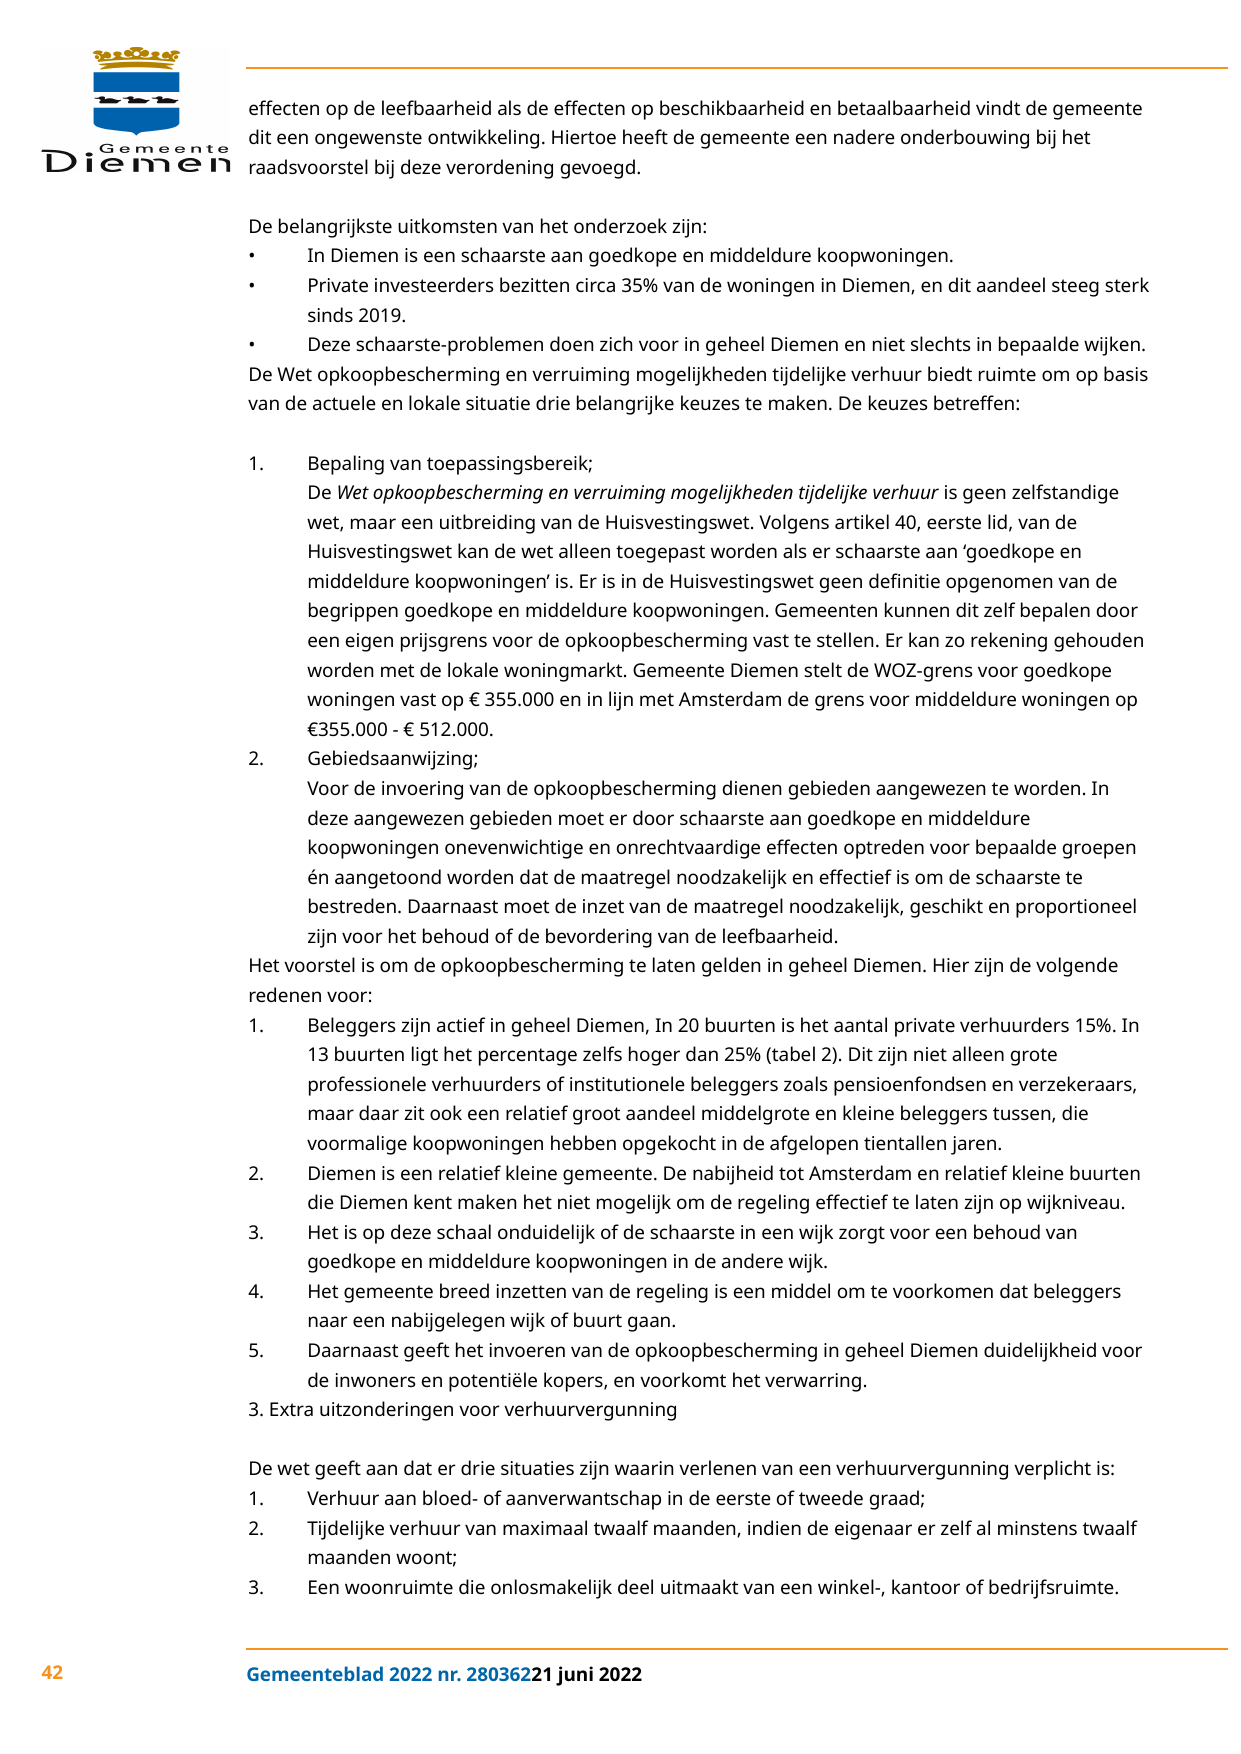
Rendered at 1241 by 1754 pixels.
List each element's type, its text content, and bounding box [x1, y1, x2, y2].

text De wet geeft aan dat er drie situaties zijn waarin verlenen van een verhuurvergunning verplicht is: [248, 1456, 1152, 1481]
list Het gemeente breed inzetten van de regeling is een middel om te voorkomen dat beleggers naar een nabijgelegen wijk of buurt gaan. [248, 1278, 1152, 1333]
list Gebiedsaanwijzing; [248, 746, 1152, 771]
list Voor de invoering van de opkoopbescherming dienen gebieden aangewezen te worden. In deze aangewezen gebieden moet er door schaarste aan goedkope en middeldure koopwoningen onevenwichtige en onrechtvaardige effecten optreden voor bepaalde groepen én aangetoond worden dat de maatregel noodzakelijk en effectief is om de schaarste te bestreden. Daarnaast moet de inzet van de maatregel noodzakelijk, geschikt en proportioneel zijn voor het behoud of de bevordering van de leefbaarheid. [248, 775, 1152, 949]
list Verhuur aan bloed- of aanverwantschap in de eerste of tweede graad; [248, 1485, 1152, 1511]
list De Wet opkoopbescherming en verruiming mogelijkheden tijdelijke verhuur is geen zelfstandige wet, maar een uitbreiding van de Huisvestingswet. Volgens artikel 40, eerste lid, van de Huisvestingswet kan de wet alleen toegepast worden als er schaarste aan ‘goedkope en middeldure koopwoningen’ is. Er is in de Huisvestingswet geen definitie opgenomen van de begrippen goedkope en middeldure koopwoningen. Gemeenten kunnen dit zelf bepalen door een eigen prijsgrens voor de opkoopbescherming vast te stellen. Er kan zo rekening gehouden worden met de lokale woningmarkt. Gemeente Diemen stelt de WOZ-grens voor goedkope woningen vast op € 355.000 en in lijn met Amsterdam de grens voor middeldure woningen op €355.000 - € 512.000. [248, 479, 1152, 742]
picture [41, 47, 231, 172]
text effecten op de leefbaarheid als de effecten op beschikbaarheid en betaalbaarheid vindt de gemeente dit een ongewenste ontwikkeling. Hiertoe heeft de gemeente een nadere onderbouwing bij het raadsvoorstel bij deze verordening gevoegd. [248, 95, 1152, 180]
list Beleggers zijn actief in geheel Diemen, In 20 buurten is het aantal private verhuurders 15%. In 13 buurten ligt het percentage zelfs hoger dan 25% (tabel 2). Dit zijn niet alleen grote professionele verhuurders of institutionele beleggers zoals pensioenfondsen en verzekeraars, maar daar zit ook een relatief groot aandeel middelgrote en kleine beleggers tussen, die voormalige koopwoningen hebben opgekocht in de afgelopen tientallen jaren. [248, 1012, 1152, 1156]
list In Diemen is een schaarste aan goedkope en middeldure koopwoningen. [248, 243, 1152, 268]
list Tijdelijke verhuur van maximaal twaalf maanden, indien de eigenaar er zelf al minstens twaalf maanden woont; [248, 1515, 1152, 1570]
text De Wet opkoopbescherming en verruiming mogelijkheden tijdelijke verhuur biedt ruimte om op basis van de actuele en lokale situatie drie belangrijke keuzes te maken. De keuzes betreffen: [248, 361, 1152, 416]
list Daarnaast geeft het invoeren van de opkoopbescherming in geheel Diemen duidelijkheid voor de inwoners en potentiële kopers, en voorkomt het verwarring. [248, 1337, 1152, 1393]
text Het voorstel is om de opkoopbescherming te laten gelden in geheel Diemen. Hier zijn de volgende redenen voor: [248, 953, 1152, 1008]
list Deze schaarste-problemen doen zich voor in geheel Diemen en niet slechts in bepaalde wijken. [248, 331, 1152, 357]
list Bepaling van toepassingsbereik; [248, 450, 1152, 476]
text 3. Extra uitzonderingen voor verhuurvergunning [248, 1396, 1152, 1422]
list Diemen is een relatief kleine gemeente. De nabijheid tot Amsterdam en relatief kleine buurten die Diemen kent maken het niet mogelijk om de regeling effectief te laten zijn op wijkniveau. [248, 1160, 1152, 1215]
text De belangrijkste uitkomsten van het onderzoek zijn: [248, 213, 1152, 239]
list Private investeerders bezitten circa 35% van de woningen in Diemen, en dit aandeel steeg sterk sinds 2019. [248, 272, 1152, 328]
list Het is op deze schaal onduidelijk of de schaarste in een wijk zorgt voor een behoud van goedkope en middeldure koopwoningen in de andere wijk. [248, 1219, 1152, 1274]
list Een woonruimte die onlosmakelijk deel uitmaakt van een winkel-, kantoor of bedrijfsruimte. [248, 1574, 1152, 1600]
